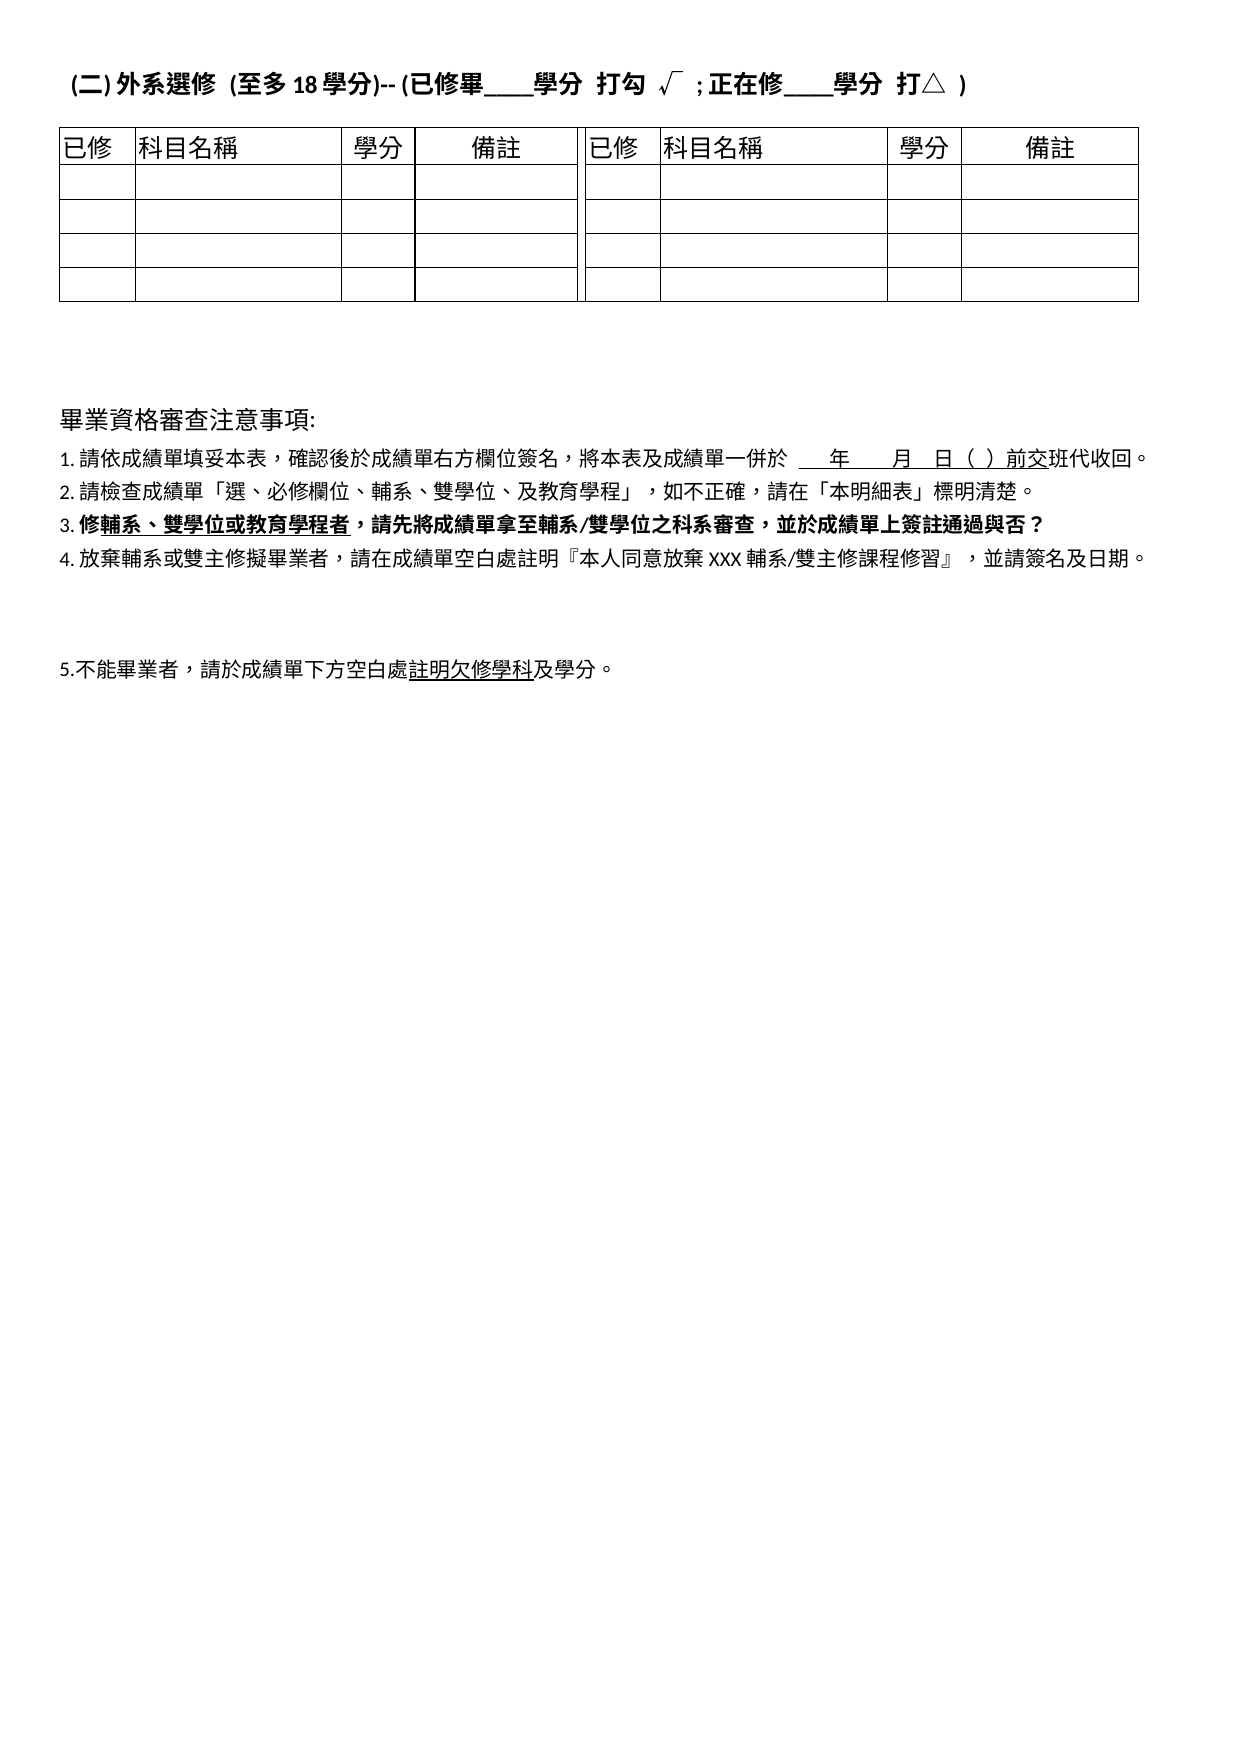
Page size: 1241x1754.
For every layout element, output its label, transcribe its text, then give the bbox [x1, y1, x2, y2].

table_cell [342, 234, 414, 267]
table_cell [342, 200, 414, 233]
table_cell [416, 234, 577, 267]
table_cell [888, 234, 961, 267]
table_cell [136, 268, 341, 301]
table_header 科目名稱 [136, 128, 341, 164]
table_cell [342, 268, 414, 301]
text 2. 請檢查成績單「選、必修欄位、輔系、雙學位、及教育學程」，如不正確，請在「本明細表」標明清楚。 [59, 473, 1181, 506]
table_cell [888, 165, 961, 198]
text 畢業資格審查注意事項: [59, 377, 1181, 439]
table_cell [342, 165, 414, 198]
table_cell [888, 268, 961, 301]
table_cell [962, 165, 1138, 198]
table_cell [60, 268, 135, 301]
text 1. 請依成績單填妥本表，確認後於成績單右方欄位簽名，將本表及成績單一併於 年 月 日（ ）前交班代收回。 [59, 439, 1181, 473]
table_header 學分 [888, 128, 961, 164]
table_header [578, 128, 585, 301]
text (二) 外系選修 (至多18學分)-- (已修畢____學分 打勾 √ ; 正在修____學分 打△ ) [59, 64, 1181, 101]
table_cell [661, 268, 887, 301]
table_cell [416, 268, 577, 301]
text 3. 修輔系、雙學位或教育學程者，請先將成績單拿至輔系/雙學位之科系審查，並於成績單上簽註通過與否？ [59, 506, 1181, 539]
table_cell [136, 200, 341, 233]
table_cell [136, 234, 341, 267]
table_header 科目名稱 [661, 128, 887, 164]
table_cell [60, 234, 135, 267]
table_cell [416, 165, 577, 198]
table_cell [136, 165, 341, 198]
table_cell [60, 165, 135, 198]
table_cell [661, 234, 887, 267]
table_cell [586, 234, 660, 267]
table_header 備註 [962, 128, 1138, 164]
text 5.不能畢業者，請於成績單下方空白處註明欠修學科及學分。 [59, 627, 1181, 689]
table_header 已修 [586, 128, 660, 164]
table_cell [60, 200, 135, 233]
table_cell [962, 234, 1138, 267]
table_cell [586, 165, 660, 198]
table_cell [962, 200, 1138, 233]
table_header 已修 [60, 128, 135, 164]
table_cell [962, 268, 1138, 301]
table_cell [586, 268, 660, 301]
text 4. 放棄輔系或雙主修擬畢業者，請在成績單空白處註明『本人同意放棄XXX 輔系/雙主修課程修習』，並請簽名及日期。 [59, 539, 1181, 573]
table_cell [661, 165, 887, 198]
table_cell [416, 200, 577, 233]
table_cell [586, 200, 660, 233]
table_header 學分 [342, 128, 414, 164]
table_header 備註 [416, 128, 577, 164]
table_cell [661, 200, 887, 233]
table_cell [888, 200, 961, 233]
